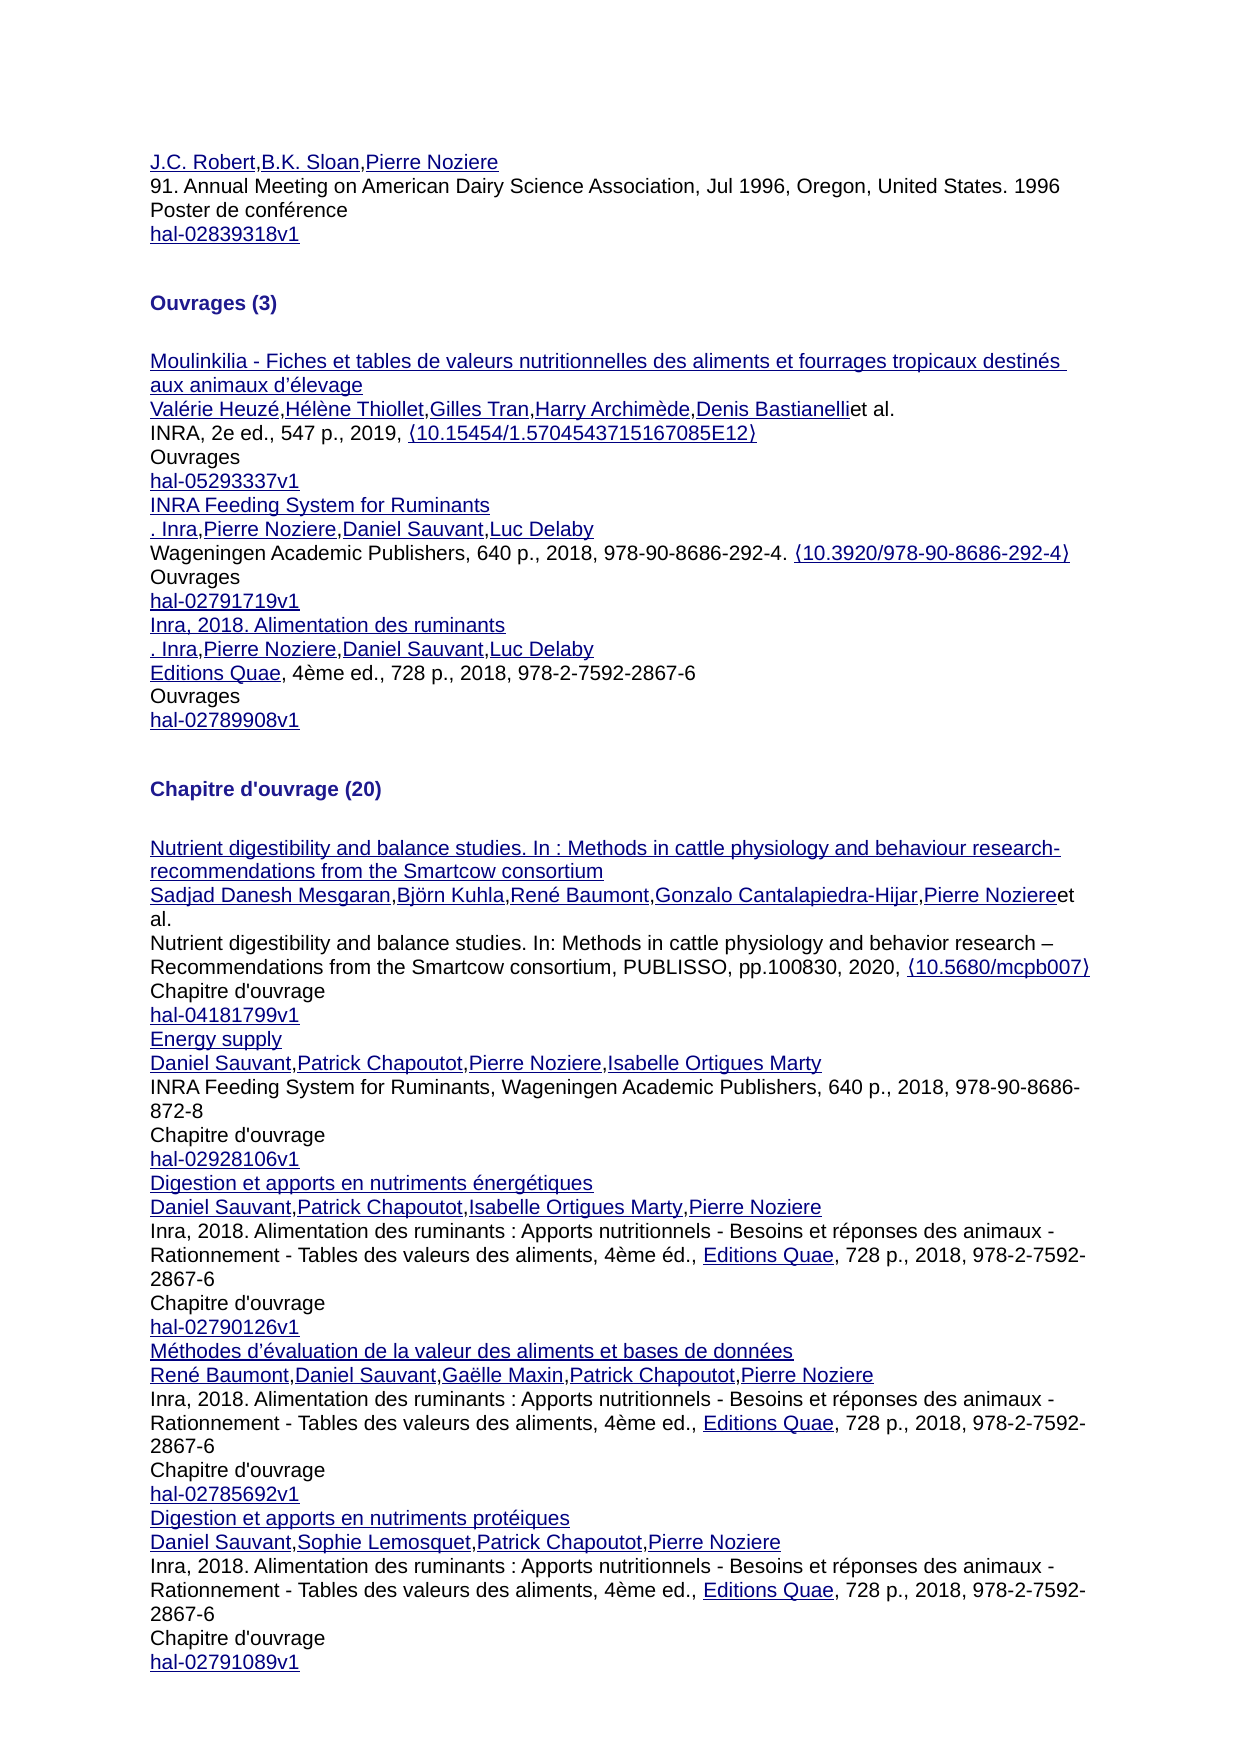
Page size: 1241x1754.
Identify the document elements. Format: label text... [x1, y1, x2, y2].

table_cell INRA Feeding System for Ruminants . Inra,Pierre Noziere,Daniel Sauvant,Luc Delaby Wageningen Academic Publishers, 640 p., 2018, 978-90-8686-292-4. ⟨10.3920/978-90-8686-292-4⟩ Ouvrages hal-02791719v1 [150, 493, 1090, 612]
table_cell Inra, 2018. Alimentation des ruminants . Inra,Pierre Noziere,Daniel Sauvant,Luc Delaby Editions Quae, 4ème ed., 728 p., 2018, 978-2-7592-2867-6 Ouvrages hal-02789908v1 [150, 613, 1090, 732]
table_header Moulinkilia - Fiches et tables de valeurs nutritionnelles des aliments et fourrages tropicaux destinés aux animaux d’élevage Valérie Heuzé,Hélène Thiollet,Gilles Tran,Harry Archimède,Denis Bastianelliet al. INRA, 2e ed., 547 p., 2019, ⟨10.15454/1.5704543715167085E12⟩ Ouvrages hal-05293337v1 [150, 349, 1090, 493]
subtitle Ouvrages (3) [150, 291, 1090, 314]
table_cell Digestion et apports en nutriments énergétiques Daniel Sauvant,Patrick Chapoutot,Isabelle Ortigues Marty,Pierre Noziere Inra, 2018. Alimentation des ruminants : Apports nutritionnels - Besoins et réponses des animaux - Rationnement - Tables des valeurs des aliments, 4ème éd., Editions Quae, 728 p., 2018, 978-2-7592-2867-6 Chapitre d'ouvrage hal-02790126v1 [150, 1171, 1090, 1338]
subtitle Chapitre d'ouvrage (20) [150, 777, 1090, 801]
table_cell Energy supply Daniel Sauvant,Patrick Chapoutot,Pierre Noziere,Isabelle Ortigues Marty INRA Feeding System for Ruminants, Wageningen Academic Publishers, 640 p., 2018, 978-90-8686-872-8 Chapitre d'ouvrage hal-02928106v1 [150, 1027, 1090, 1171]
table_cell Méthodes d’évaluation de la valeur des aliments et bases de données René Baumont,Daniel Sauvant,Gaëlle Maxin,Patrick Chapoutot,Pierre Noziere Inra, 2018. Alimentation des ruminants : Apports nutritionnels - Besoins et réponses des animaux - Rationnement - Tables des valeurs des aliments, 4ème ed., Editions Quae, 728 p., 2018, 978-2-7592-2867-6 Chapitre d'ouvrage hal-02785692v1 [150, 1339, 1090, 1506]
table_cell Digestion et apports en nutriments protéiques Daniel Sauvant,Sophie Lemosquet,Patrick Chapoutot,Pierre Noziere Inra, 2018. Alimentation des ruminants : Apports nutritionnels - Besoins et réponses des animaux - Rationnement - Tables des valeurs des aliments, 4ème ed., Editions Quae, 728 p., 2018, 978-2-7592-2867-6 Chapitre d'ouvrage hal-02791089v1 [150, 1506, 1090, 1674]
table_cell J.C. Robert,B.K. Sloan,Pierre Noziere 91. Annual Meeting on American Dairy Science Association, Jul 1996, Oregon, United States. 1996 Poster de conférence hal-02839318v1 [150, 150, 1090, 246]
table_header Nutrient digestibility and balance studies. In : Methods in cattle physiology and behaviour research-recommendations from the Smartcow consortium Sadjad Danesh Mesgaran,Björn Kuhla,René Baumont,Gonzalo Cantalapiedra-Hijar,Pierre Noziereet al. Nutrient digestibility and balance studies. In: Methods in cattle physiology and behavior research – Recommendations from the Smartcow consortium, PUBLISSO, pp.100830, 2020, ⟨10.5680/mcpb007⟩ Chapitre d'ouvrage hal-04181799v1 [150, 835, 1090, 1027]
